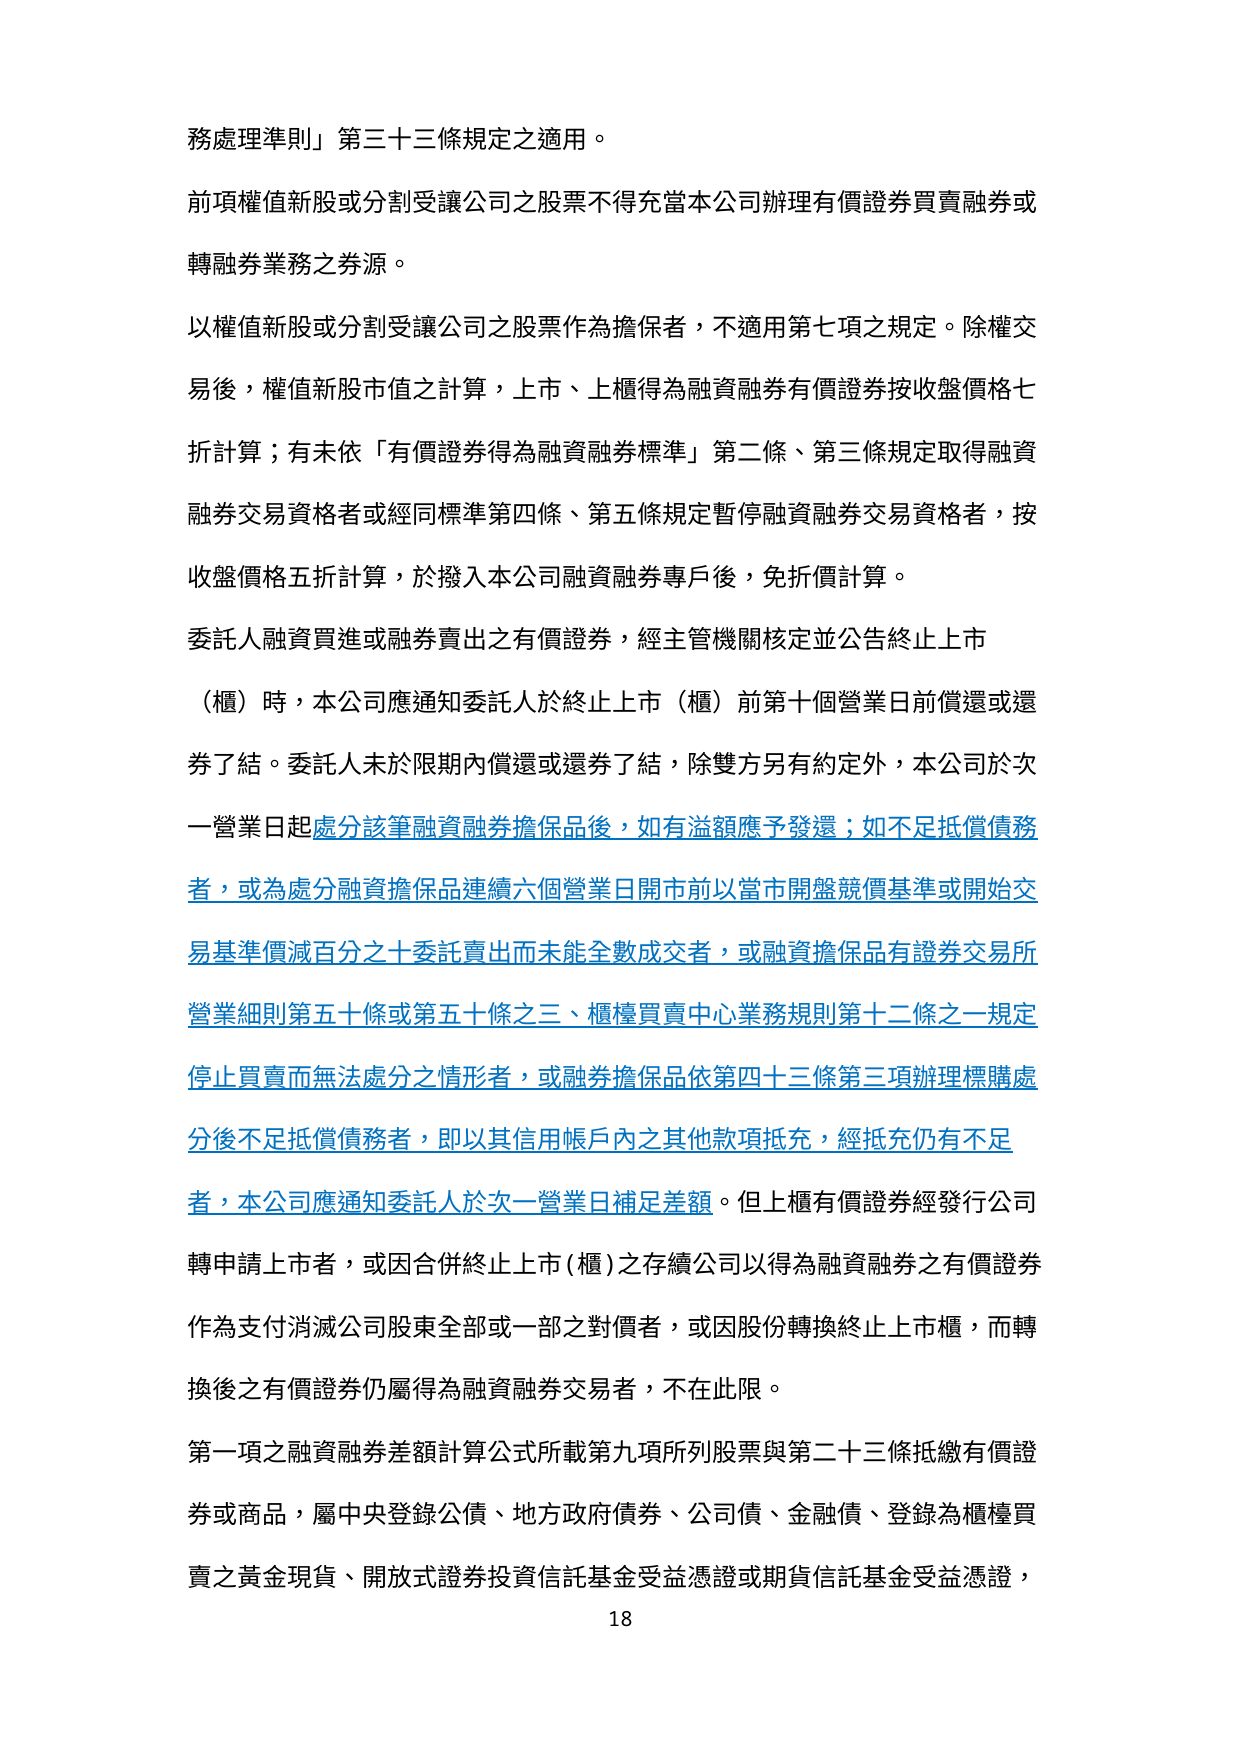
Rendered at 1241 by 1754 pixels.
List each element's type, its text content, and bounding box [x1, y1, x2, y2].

text 委託人融資買進或融券賣出之有價證券，經主管機關核定並公告終止上市（櫃）時，本公司應通知委託人於終止上市（櫃）前第十個營業日前償還或還券了結。委託人未於限期內償還或還券了結，除雙方另有約定外，本公司於次一營業日起處分該筆融資融券擔保品後，如有溢額應予發還；如不足抵償債務者，或為處分融資擔保品連續六個營業日開市前以當市開盤競價基準或開始交易基準價減百分之十委託賣出而未能全數成交者，或融資擔保品有證券交易所營業細則第五十條或第五十條之三、櫃檯買賣中心業務規則第十二條之一規定停止買賣而無法處分之情形者，或融券擔保品依第四十三條第三項辦理標購處分後不足抵償債務者，即以其信用帳戶內之其他款項抵充，經抵充仍有不足者，本公司應通知委託人於次一營業日補足差額。但上櫃有價證券經發行公司轉申請上市者，或因合併終止上市(櫃)之存續公司以得為融資融券之有價證券作為支付消滅公司股東全部或一部之對價者，或因股份轉換終止上市櫃，而轉換後之有價證券仍屬得為融資融券交易者，不在此限。 [187, 596, 1053, 1409]
text 務處理準則」第三十三條規定之適用。 [187, 96, 1053, 159]
text 前項權值新股或分割受讓公司之股票不得充當本公司辦理有價證券買賣融券或轉融券業務之券源。 [187, 159, 1053, 284]
text 以權值新股或分割受讓公司之股票作為擔保者，不適用第七項之規定。除權交易後，權值新股市值之計算，上市、上櫃得為融資融券有價證券按收盤價格七折計算；有未依「有價證券得為融資融券標準」第二條、第三條規定取得融資融券交易資格者或經同標準第四條、第五條規定暫停融資融券交易資格者，按收盤價格五折計算，於撥入本公司融資融券專戶後，免折價計算。 [187, 284, 1053, 596]
text 第一項之融資融券差額計算公式所載第九項所列股票與第二十三條抵繳有價證券或商品，屬中央登錄公債、地方政府債券、公司債、金融債、登錄為櫃檯買賣之黃金現貨、開放式證券投資信託基金受益憑證或期貨信託基金受益憑證， [187, 1409, 1053, 1596]
